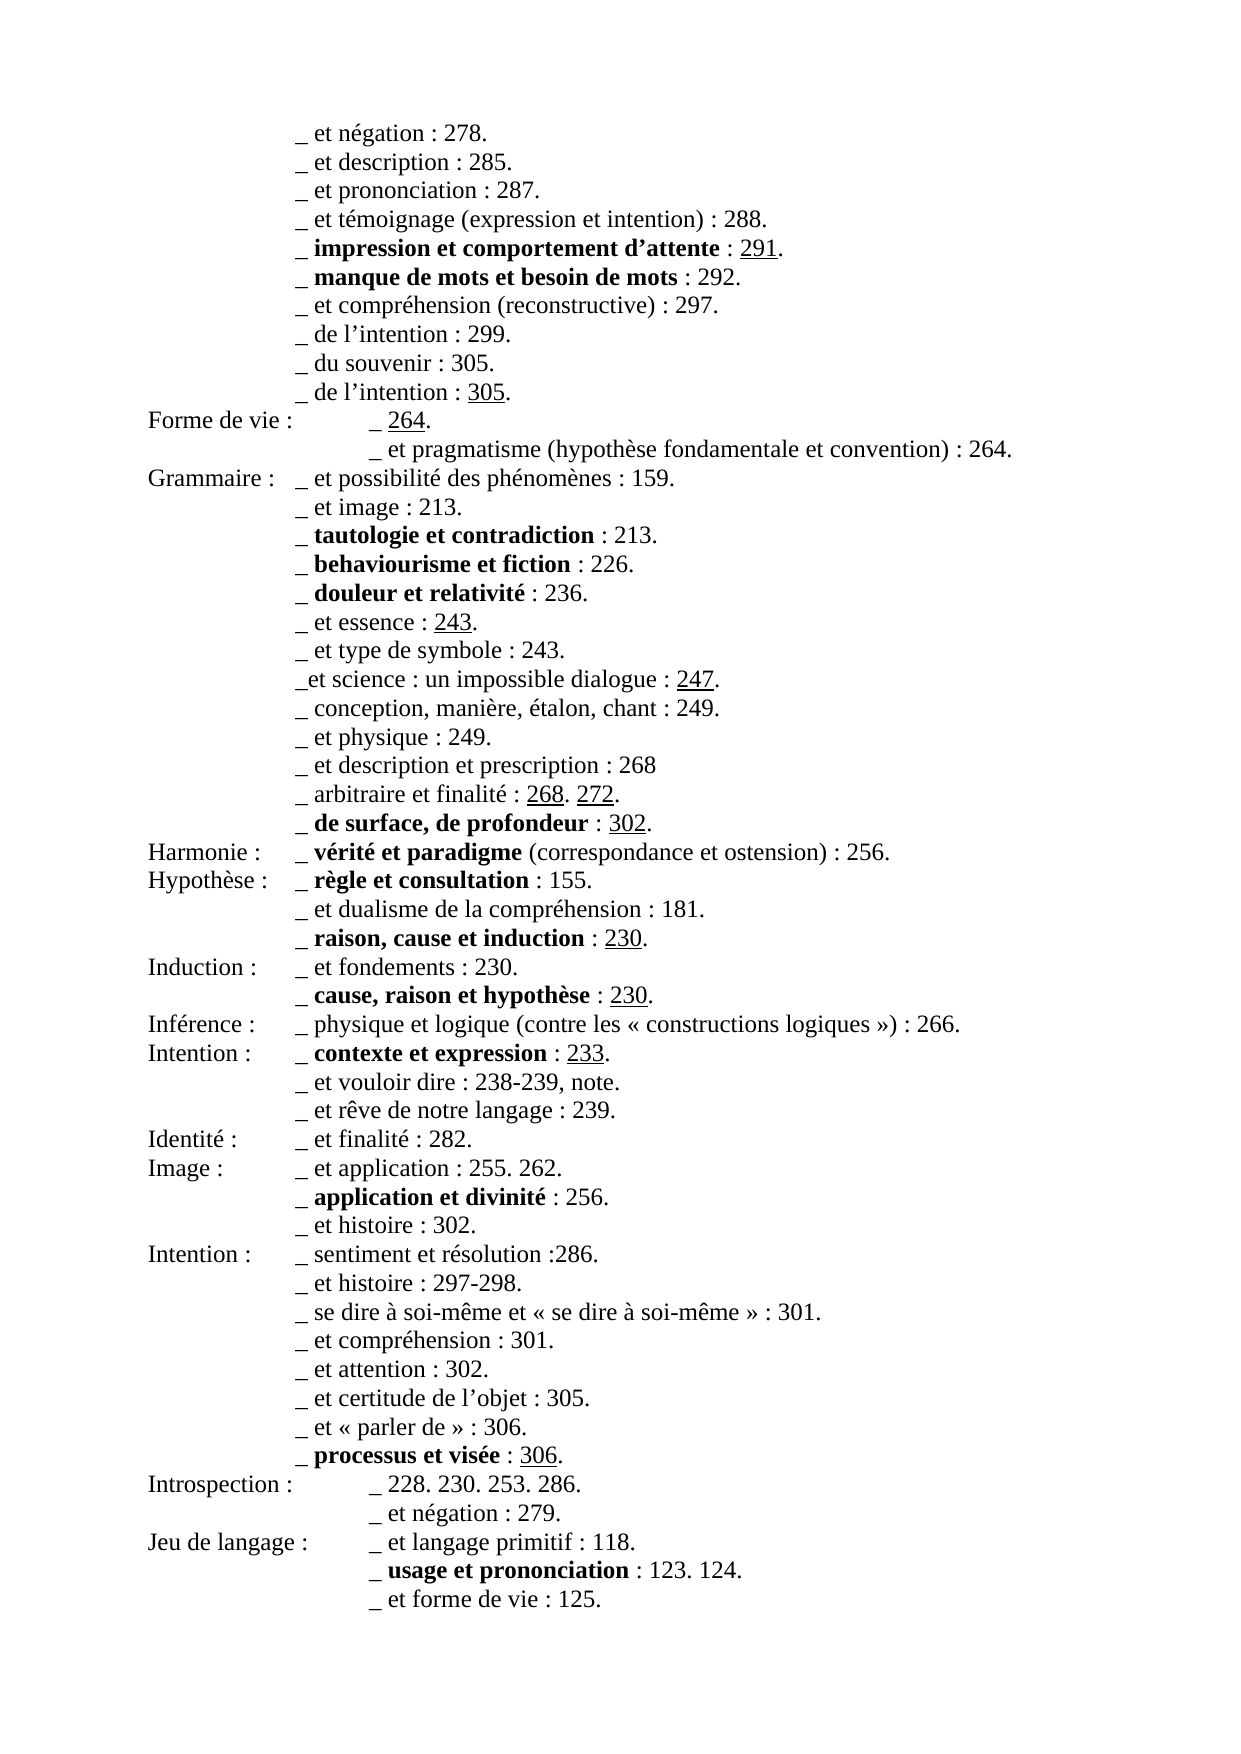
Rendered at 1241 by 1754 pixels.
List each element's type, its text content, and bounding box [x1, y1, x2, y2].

text _ et pragmatisme (hypothèse fondamentale et convention) : 264. [148, 434, 1092, 463]
text _ impression et comportement d’attente : 291. [148, 233, 1092, 262]
text _ et type de symbole : 243. [148, 636, 1092, 664]
text _ et attention : 302. [148, 1354, 1092, 1383]
text _ et histoire : 302. [148, 1211, 1092, 1239]
text _ et certitude de l’objet : 305. [148, 1383, 1092, 1412]
text _ se dire à soi-même et « se dire à soi-même » : 301. [148, 1297, 1092, 1326]
text Hypothèse : _ règle et consultation : 155. [148, 866, 1092, 894]
text _ raison, cause et induction : 230. [148, 923, 1092, 952]
text _et science : un impossible dialogue : 247. [148, 664, 1092, 693]
text _ du souvenir : 305. [148, 348, 1092, 377]
text Forme de vie : _ 264. [148, 406, 1092, 434]
text _ et forme de vie : 125. [148, 1584, 1092, 1613]
text _ de surface, de profondeur : 302. [148, 808, 1092, 837]
text Introspection : _ 228. 230. 253. 286. [148, 1469, 1092, 1498]
text Grammaire : _ et possibilité des phénomènes : 159. [148, 463, 1092, 492]
text Inférence : _ physique et logique (contre les « constructions logiques ») : 266. [148, 1009, 1092, 1038]
text _ et « parler de » : 306. [148, 1412, 1092, 1441]
text _ et négation : 278. [148, 118, 1092, 147]
text _ usage et prononciation : 123. 124. [148, 1556, 1092, 1584]
text _ et image : 213. [148, 492, 1092, 521]
text _ tautologie et contradiction : 213. [148, 521, 1092, 549]
text _ arbitraire et finalité : 268. 272. [148, 779, 1092, 808]
text _ et vouloir dire : 238-239, note. [148, 1067, 1092, 1096]
text Intention : _ contexte et expression : 233. [148, 1038, 1092, 1067]
text _ et compréhension (reconstructive) : 297. [148, 291, 1092, 319]
text _ et compréhension : 301. [148, 1326, 1092, 1354]
text Jeu de langage : _ et langage primitif : 118. [148, 1527, 1092, 1556]
text _ douleur et relativité : 236. [148, 578, 1092, 607]
text _ manque de mots et besoin de mots : 292. [148, 262, 1092, 291]
text _ application et divinité : 256. [148, 1182, 1092, 1211]
text _ de l’intention : 299. [148, 319, 1092, 348]
text _ et description et prescription : 268 [148, 751, 1092, 779]
text Harmonie : _ vérité et paradigme (correspondance et ostension) : 256. [148, 837, 1092, 866]
text Identité : _ et finalité : 282. [148, 1124, 1092, 1153]
text Intention : _ sentiment et résolution :286. [148, 1239, 1092, 1268]
text Image : _ et application : 255. 262. [148, 1153, 1092, 1182]
text _ de l’intention : 305. [148, 377, 1092, 406]
text _ et physique : 249. [148, 722, 1092, 751]
text Induction : _ et fondements : 230. [148, 952, 1092, 981]
text _ conception, manière, étalon, chant : 249. [148, 693, 1092, 722]
text _ et description : 285. [148, 147, 1092, 176]
text _ et négation : 279. [148, 1498, 1092, 1527]
text _ cause, raison et hypothèse : 230. [148, 981, 1092, 1009]
text _ et essence : 243. [148, 607, 1092, 636]
text _ et histoire : 297-298. [148, 1268, 1092, 1297]
text _ et rêve de notre langage : 239. [148, 1096, 1092, 1124]
text _ et dualisme de la compréhension : 181. [148, 894, 1092, 923]
text _ processus et visée : 306. [148, 1441, 1092, 1469]
text _ et témoignage (expression et intention) : 288. [148, 204, 1092, 233]
text _ behaviourisme et fiction : 226. [148, 549, 1092, 578]
text _ et prononciation : 287. [148, 176, 1092, 204]
